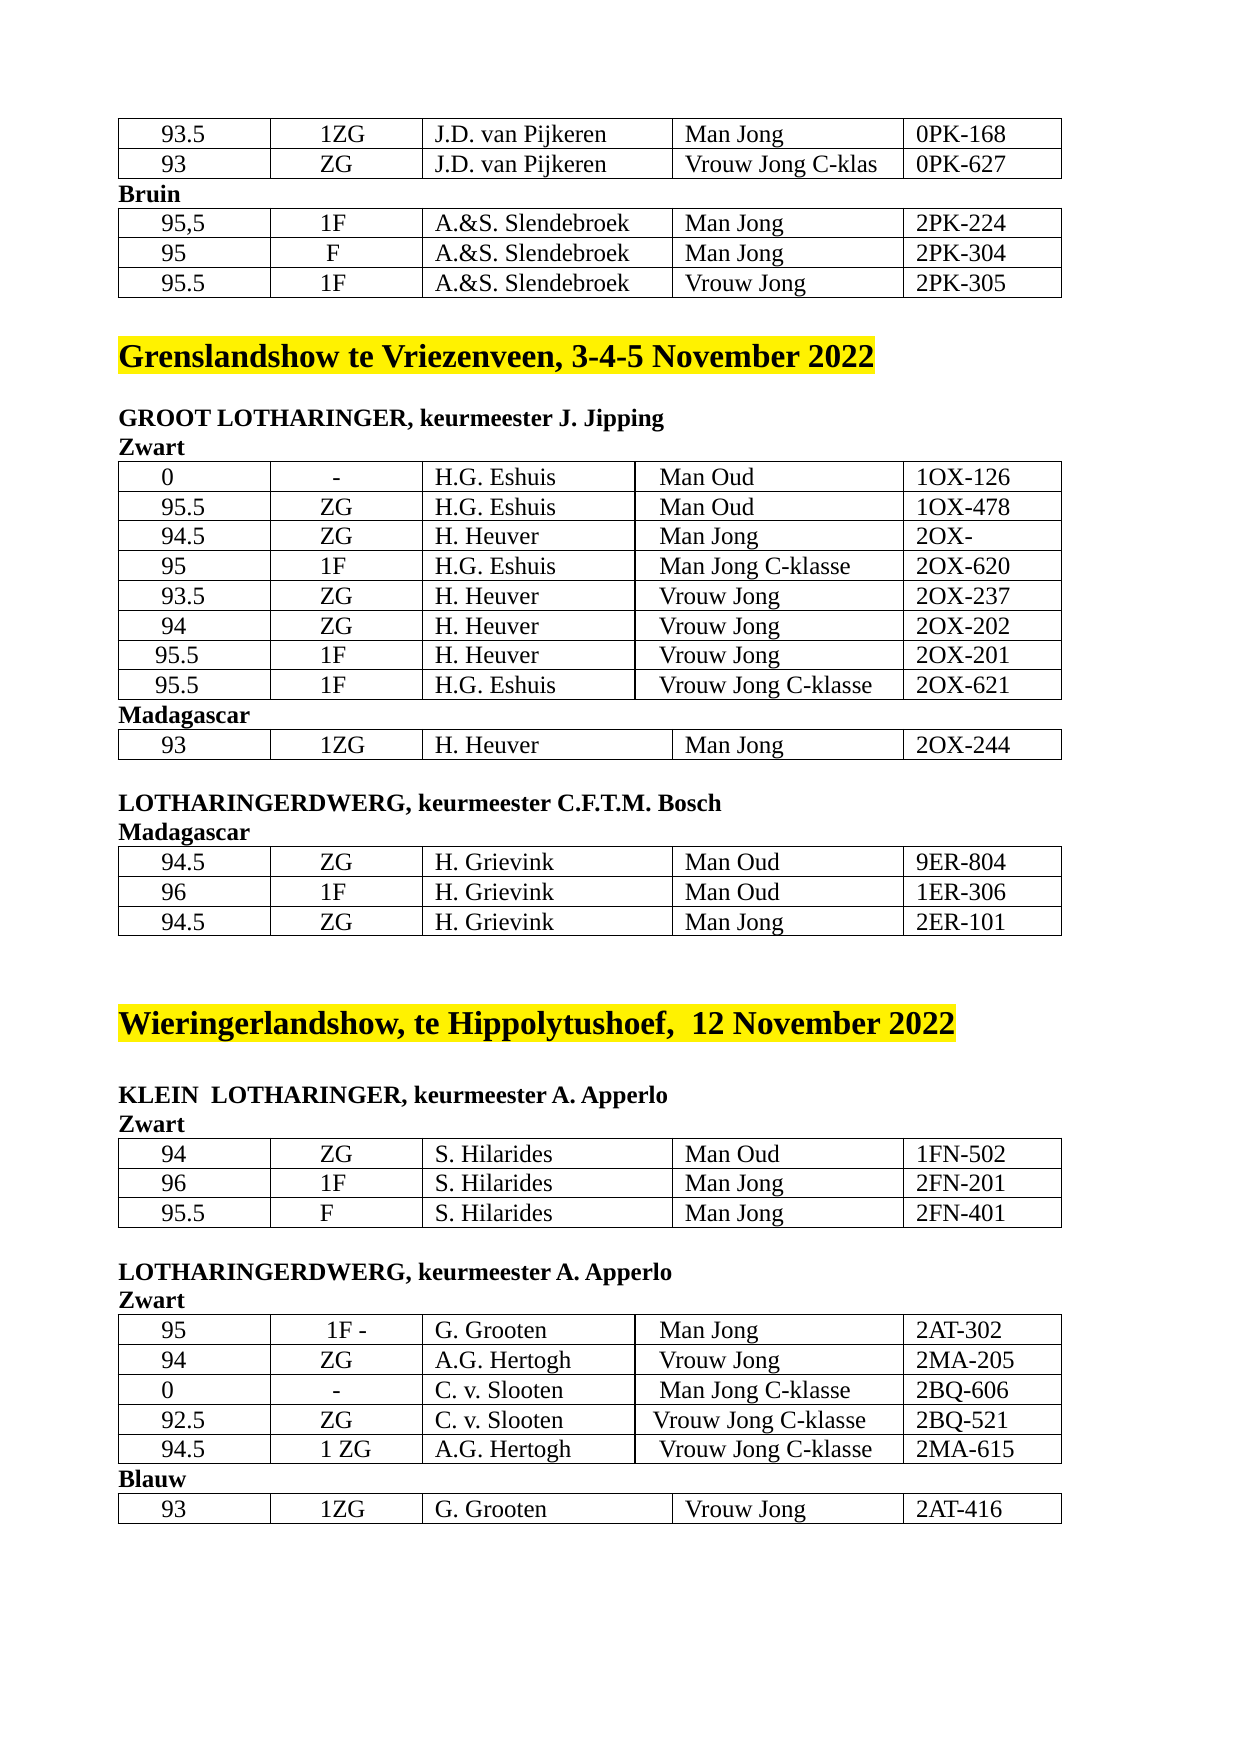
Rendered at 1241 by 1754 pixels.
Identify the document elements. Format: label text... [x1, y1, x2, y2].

table_cell J.D. van Pijkeren [423, 149, 672, 178]
table_cell Vrouw Jong [636, 611, 903, 639]
table_cell H. Grievink [423, 907, 672, 935]
table_cell 2BQ-521 [904, 1405, 1061, 1433]
table_header 1ZG [271, 1494, 422, 1523]
table_cell H. Heuver [423, 581, 634, 610]
table_header 1ZG [271, 119, 422, 148]
text Zwart [118, 432, 1122, 461]
table_cell 2PK-304 [904, 238, 1061, 267]
table_cell 94.5 [119, 907, 270, 935]
table_cell H. Heuver [423, 641, 634, 669]
table_header H.G. Eshuis [423, 462, 634, 491]
table_header 94.5 [119, 847, 270, 876]
table_cell Man Oud [636, 492, 903, 520]
table_cell 1OX-478 [904, 492, 1061, 520]
table_cell 94 [119, 611, 270, 639]
table_cell Man Jong [673, 1198, 903, 1227]
table_header 2AT-416 [904, 1494, 1061, 1523]
table_cell H.G. Eshuis [423, 492, 634, 520]
text Zwart [118, 1109, 1122, 1138]
table_cell 95 [119, 551, 270, 580]
text Madagascar [118, 700, 1122, 729]
table_cell 96 [119, 1169, 270, 1197]
table_header 0PK-168 [904, 119, 1061, 148]
table_cell 94.5 [119, 1435, 270, 1463]
table_header 2OX-244 [904, 730, 1061, 759]
table_cell 95.5 [119, 492, 270, 520]
table_header 1FN-502 [904, 1139, 1061, 1167]
table_cell 93 [119, 149, 270, 178]
table_header 2AT-302 [904, 1315, 1061, 1344]
table_cell Vrouw Jong C-klasse [636, 1435, 903, 1463]
table_header H. Grievink [423, 847, 672, 876]
table_header H. Heuver [423, 730, 672, 759]
table_cell Man Jong [673, 1169, 903, 1197]
table_header 2PK-224 [904, 209, 1061, 237]
table_cell 2OX-202 [904, 611, 1061, 639]
table_cell ZG [271, 581, 422, 610]
table_cell A.&S. Slendebroek [423, 238, 672, 267]
table_cell ZG [271, 611, 422, 639]
table_cell ZG [271, 521, 422, 550]
table_cell 2ER-101 [904, 907, 1061, 935]
table_cell H.G. Eshuis [423, 551, 634, 580]
table_cell 94 [119, 1345, 270, 1374]
table_header 93.5 [119, 119, 270, 148]
table_cell ZG [271, 492, 422, 520]
table_header 95 [119, 1315, 270, 1344]
table_header S. Hilarides [423, 1139, 672, 1167]
table_cell 94.5 [119, 521, 270, 550]
text Zwart [118, 1286, 1122, 1314]
table_cell 0 [119, 1375, 270, 1404]
table_header 9ER-804 [904, 847, 1061, 876]
table_cell H. Heuver [423, 611, 634, 639]
table_cell Vrouw Jong [636, 1345, 903, 1374]
table_cell Man Jong [673, 238, 903, 267]
table_header 1OX-126 [904, 462, 1061, 491]
text Wieringerlandshow, te Hippolytushoef, 12 November 2022 [118, 1003, 1122, 1042]
table_cell 2OX-621 [904, 670, 1061, 699]
table_cell Vrouw Jong C-klasse [636, 670, 903, 699]
table_cell 1F [271, 1169, 422, 1197]
table_header 95,5 [119, 209, 270, 237]
table_cell 2OX-237 [904, 581, 1061, 610]
table_header Man Oud [673, 847, 903, 876]
table_header Man Jong [673, 119, 903, 148]
table_header 93 [119, 1494, 270, 1523]
table_cell 1ER-306 [904, 877, 1061, 906]
text KLEIN LOTHARINGER, keurmeester A. Apperlo [118, 1080, 1122, 1109]
table_cell Man Oud [673, 877, 903, 906]
table_header - [271, 462, 422, 491]
text Madagascar [118, 817, 1122, 846]
table_cell 95.5 [119, 670, 270, 699]
text Blauw [118, 1464, 1122, 1493]
table_cell S. Hilarides [423, 1169, 672, 1197]
table_cell H. Heuver [423, 521, 634, 550]
table_header J.D. van Pijkeren [423, 119, 672, 148]
table_cell 1F [271, 268, 422, 297]
table_cell 2MA-205 [904, 1345, 1061, 1374]
text GROOT LOTHARINGER, keurmeester J. Jipping [118, 403, 1122, 432]
table_cell 2PK-305 [904, 268, 1061, 297]
table_cell A.&S. Slendebroek [423, 268, 672, 297]
table_header Man Jong [673, 730, 903, 759]
table_header A.&S. Slendebroek [423, 209, 672, 237]
table_cell 95.5 [119, 641, 270, 669]
table_header G. Grooten [423, 1315, 634, 1344]
table_cell Man Jong [636, 521, 903, 550]
table_cell Vrouw Jong [636, 581, 903, 610]
text Bruin [118, 179, 1122, 207]
text LOTHARINGERDWERG, keurmeester A. Apperlo [118, 1257, 1122, 1286]
table_cell 95 [119, 238, 270, 267]
table_cell 1F [271, 670, 422, 699]
table_cell C. v. Slooten [423, 1405, 634, 1433]
table_header G. Grooten [423, 1494, 672, 1523]
table_header Vrouw Jong [673, 1494, 903, 1523]
table_header ZG [271, 1139, 422, 1167]
table_header Man Jong [636, 1315, 903, 1344]
table_cell ZG [271, 1405, 422, 1433]
table_cell 0PK-627 [904, 149, 1061, 178]
table_header 1F [271, 209, 422, 237]
table_cell 95.5 [119, 1198, 270, 1227]
table_header ZG [271, 847, 422, 876]
table_header 1F - [271, 1315, 422, 1344]
table_cell 96 [119, 877, 270, 906]
table_cell A.G. Hertogh [423, 1435, 634, 1463]
table_header 93 [119, 730, 270, 759]
table_cell Man Jong C-klasse [636, 551, 903, 580]
table_cell S. Hilarides [423, 1198, 672, 1227]
table_cell Vrouw Jong [636, 641, 903, 669]
table_cell 2FN-201 [904, 1169, 1061, 1197]
table_cell 1F [271, 641, 422, 669]
table_cell F [271, 238, 422, 267]
table_cell ZG [271, 1345, 422, 1374]
text LOTHARINGERDWERG, keurmeester C.F.T.M. Bosch [118, 788, 1122, 817]
table_cell 1F [271, 551, 422, 580]
table_cell ZG [271, 149, 422, 178]
table_cell 95.5 [119, 268, 270, 297]
table_cell 2FN-401 [904, 1198, 1061, 1227]
table_cell 2MA-615 [904, 1435, 1061, 1463]
table_cell ZG [271, 907, 422, 935]
table_cell Vrouw Jong [673, 268, 903, 297]
table_header 0 [119, 462, 270, 491]
table_cell 2BQ-606 [904, 1375, 1061, 1404]
table_cell Man Jong C-klasse [636, 1375, 903, 1404]
table_header 94 [119, 1139, 270, 1167]
text Grenslandshow te Vriezenveen, 3-4-5 November 2022 [118, 336, 1122, 374]
table_cell H. Grievink [423, 877, 672, 906]
table_header 1ZG [271, 730, 422, 759]
table_cell Vrouw Jong C-klas [673, 149, 903, 178]
table_header Man Jong [673, 209, 903, 237]
table_cell - [271, 1375, 422, 1404]
table_cell A.G. Hertogh [423, 1345, 634, 1374]
table_cell F [271, 1198, 422, 1227]
table_cell 2OX- [904, 521, 1061, 550]
table_cell Man Jong [673, 907, 903, 935]
table_header Man Oud [636, 462, 903, 491]
table_cell 2OX-201 [904, 641, 1061, 669]
table_cell 1 ZG [271, 1435, 422, 1463]
table_header Man Oud [673, 1139, 903, 1167]
table_cell Vrouw Jong C-klasse [636, 1405, 903, 1433]
table_cell 1F [271, 877, 422, 906]
table_cell 2OX-620 [904, 551, 1061, 580]
table_cell C. v. Slooten [423, 1375, 634, 1404]
table_cell 93.5 [119, 581, 270, 610]
table_cell 92.5 [119, 1405, 270, 1433]
table_cell H.G. Eshuis [423, 670, 634, 699]
